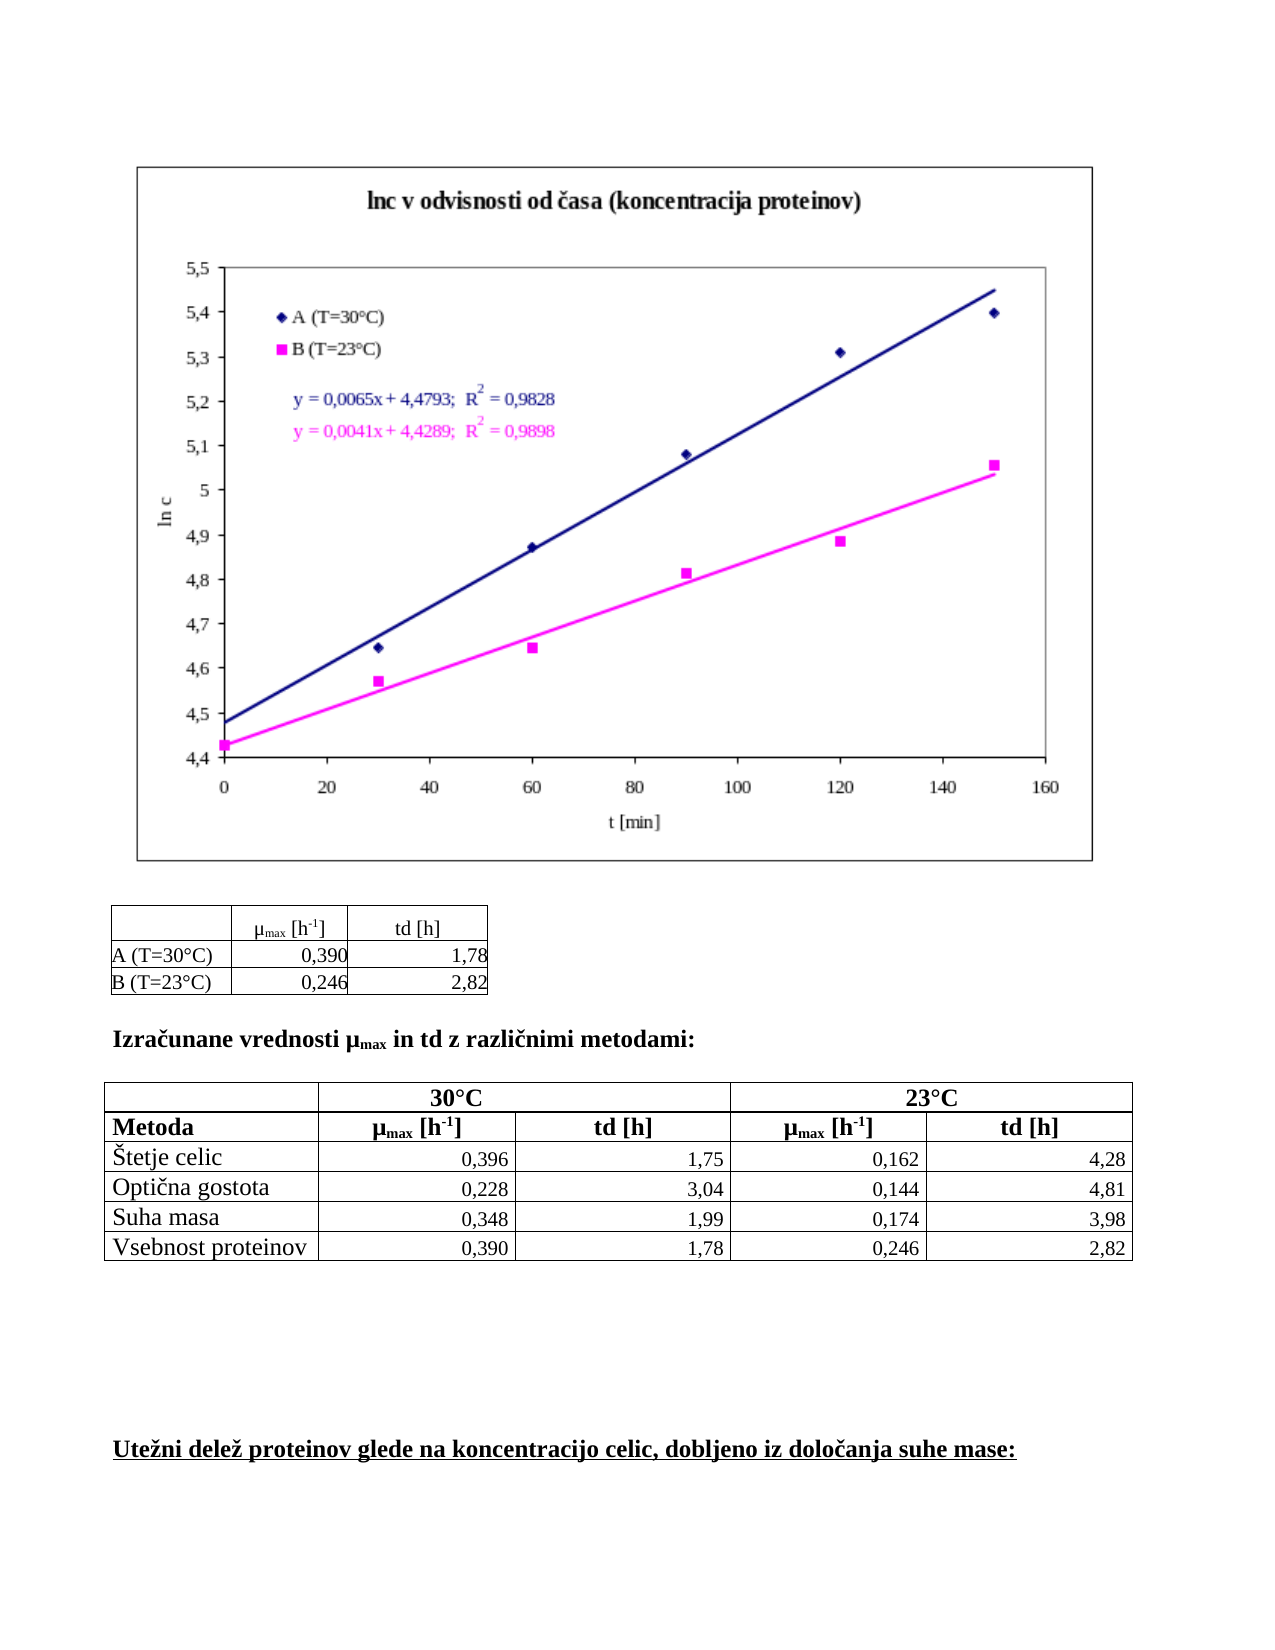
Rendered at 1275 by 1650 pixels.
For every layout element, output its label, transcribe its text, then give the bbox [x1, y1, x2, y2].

table_header [112, 906, 231, 940]
table_cell Štetje celic [105, 1142, 318, 1171]
table_cell B (T=23°C) [112, 968, 231, 994]
table_cell 1,99 [516, 1202, 730, 1231]
table_cell 0,390 [232, 941, 347, 967]
table_cell 0,144 [731, 1172, 926, 1201]
table_header 30°C [319, 1083, 730, 1111]
table_cell 1,78 [348, 941, 487, 967]
table_header [105, 1083, 318, 1111]
table_cell 0,396 [319, 1142, 515, 1171]
table_cell 0,246 [731, 1232, 926, 1260]
table_cell μmax [h-1] [731, 1113, 926, 1141]
table_cell Metoda [105, 1113, 318, 1141]
table_cell Vsebnost proteinov [105, 1232, 318, 1260]
table_header td [h] [348, 906, 487, 940]
table_cell 0,390 [319, 1232, 515, 1260]
table_cell μmax [h-1] [319, 1113, 515, 1141]
table_cell A (T=30°C) [112, 941, 231, 967]
table_cell 0,228 [319, 1172, 515, 1201]
table_cell 1,78 [516, 1232, 730, 1260]
table_cell Suha masa [105, 1202, 318, 1231]
table_cell 0,174 [731, 1202, 926, 1231]
table_cell 1,75 [516, 1142, 730, 1171]
table_cell Optična gostota [105, 1172, 318, 1201]
table_cell 0,246 [232, 968, 347, 994]
table_cell 3,04 [516, 1172, 730, 1201]
table_cell td [h] [516, 1113, 730, 1141]
table_header μmax [h-1] [232, 906, 347, 940]
subtitle Izračunane vrednosti μmax in td z različnimi metodami: [112, 1024, 1125, 1053]
table_cell 0,348 [319, 1202, 515, 1231]
table_cell 4,81 [927, 1172, 1132, 1201]
table_cell 4,28 [927, 1142, 1132, 1171]
table_cell 2,82 [927, 1232, 1132, 1260]
table_header 23°C [731, 1083, 1132, 1111]
table_cell 0,162 [731, 1142, 926, 1171]
table_cell 3,98 [927, 1202, 1132, 1231]
text Utežni delež proteinov glede na koncentracijo celic, dobljeno iz določanja suhe mase: [112, 1434, 1125, 1463]
table_cell 2,82 [348, 968, 487, 994]
table_cell td [h] [927, 1113, 1132, 1141]
